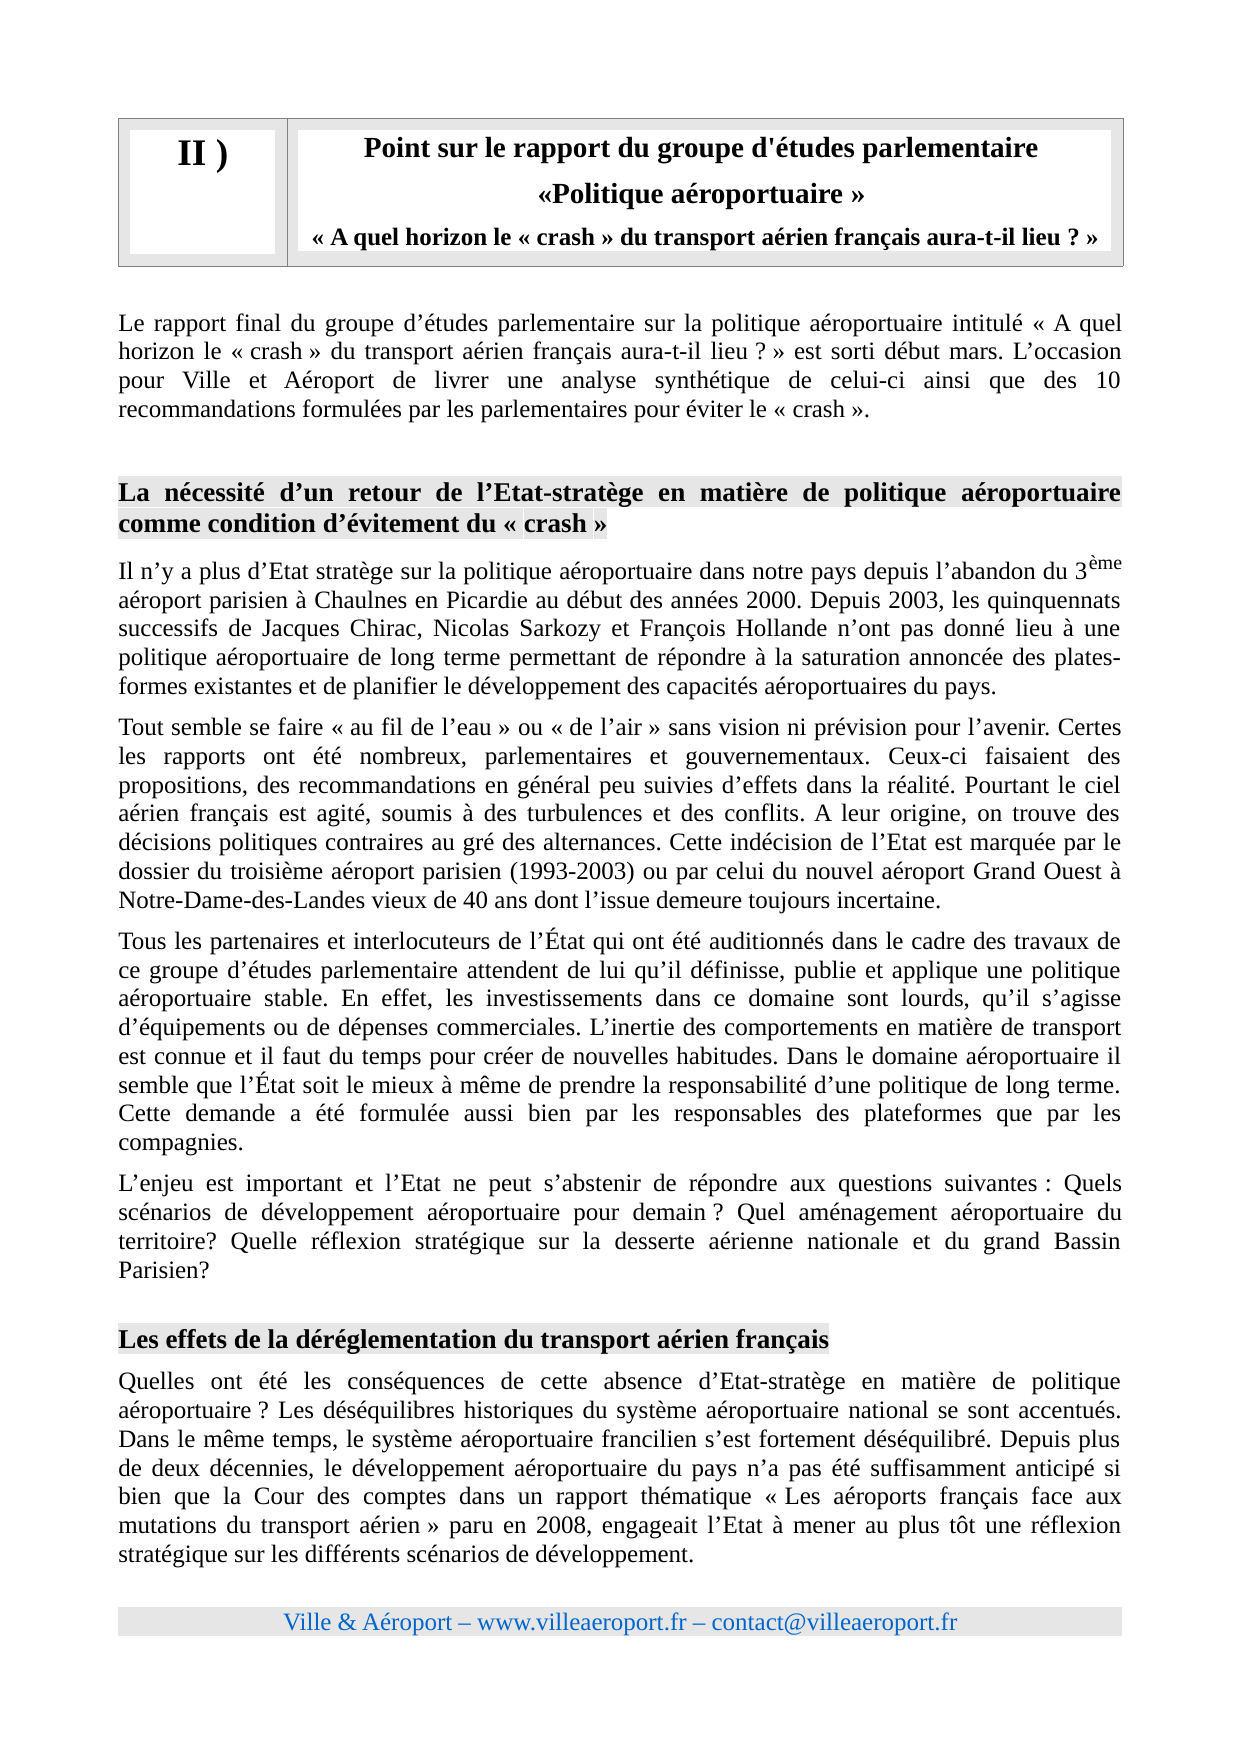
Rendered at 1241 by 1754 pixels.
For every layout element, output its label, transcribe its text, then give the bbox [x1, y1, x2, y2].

table_header II ) [119, 119, 287, 266]
table_header Point sur le rapport du groupe d'études parlementaire «Politique aéroportuaire » « A quel horizon le « crash » du transport aérien français aura-t-il lieu ? » [288, 119, 1123, 266]
text Les effets de la déréglementation du transport aérien français [118, 1323, 1122, 1354]
text La nécessité d’un retour de l’Etat-stratège en matière de politique aéroportuaire comme condition d’évitement du « crash » [118, 476, 1122, 539]
text Quelles ont été les conséquences de cette absence d’Etat-stratège en matière de politique aéroportuaire ? Les déséquilibres historiques du système aéroportuaire national se sont accentués. Dans le même temps, le système aéroportuaire francilien s’est fortement déséquilibré. Depuis plus de deux décennies, le développement aéroportuaire du pays n’a pas été suffisamment anticipé si bien que la Cour des comptes dans un rapport thématique « Les aéroports français face aux mutations du transport aérien » paru en 2008, engageait l’Etat à mener au plus tôt une réflexion stratégique sur les différents scénarios de développement. [118, 1366, 1122, 1568]
text Tout semble se faire « au fil de l’eau » ou « de l’air » sans vision ni prévision pour l’avenir. Certes les rapports ont été nombreux, parlementaires et gouvernementaux. Ceux-ci faisaient des propositions, des recommandations en général peu suivies d’effets dans la réalité. Pourtant le ciel aérien français est agité, soumis à des turbulences et des conflits. A leur origine, on trouve des décisions politiques contraires au gré des alternances. Cette indécision de l’Etat est marquée par le dossier du troisième aéroport parisien (1993-2003) ou par celui du nouvel aéroport Grand Ouest à Notre-Dame-des-Landes vieux de 40 ans dont l’issue demeure toujours incertaine. [118, 712, 1122, 913]
text Tous les partenaires et interlocuteurs de l’État qui ont été auditionnés dans le cadre des travaux de ce groupe d’études parlementaire attendent de lui qu’il définisse, publie et applique une politique aéroportuaire stable. En effet, les investissements dans ce domaine sont lourds, qu’il s’agisse d’équipements ou de dépenses commerciales. L’inertie des comportements en matière de transport est connue et il faut du temps pour créer de nouvelles habitudes. Dans le domaine aéroportuaire il semble que l’État soit le mieux à même de prendre la responsabilité d’une politique de long terme. Cette demande a été formulée aussi bien par les responsables des plateformes que par les compagnies. [118, 926, 1122, 1156]
text L’enjeu est important et l’Etat ne peut s’abstenir de répondre aux questions suivantes : Quels scénarios de développement aéroportuaire pour demain ? Quel aménagement aéroportuaire du territoire? Quelle réflexion stratégique sur la desserte aérienne nationale et du grand Bassin Parisien? [118, 1168, 1122, 1283]
text Le rapport final du groupe d’études parlementaire sur la politique aéroportuaire intitulé « A quel horizon le « crash » du transport aérien français aura-t-il lieu ? » est sorti début mars. L’occasion pour Ville et Aéroport de livrer une analyse synthétique de celui-ci ainsi que des 10 recommandations formulées par les parlementaires pour éviter le « crash ». [118, 308, 1122, 423]
text Il n’y a plus d’Etat stratège sur la politique aéroportuaire dans notre pays depuis l’abandon du 3ème aéroport parisien à Chaulnes en Picardie au début des années 2000. Depuis 2003, les quinquennats successifs de Jacques Chirac, Nicolas Sarkozy et François Hollande n’ont pas donné lieu à une politique aéroportuaire de long terme permettant de répondre à la saturation annoncée des plates-formes existantes et de planifier le développement des capacités aéroportuaires du pays. [118, 551, 1122, 700]
